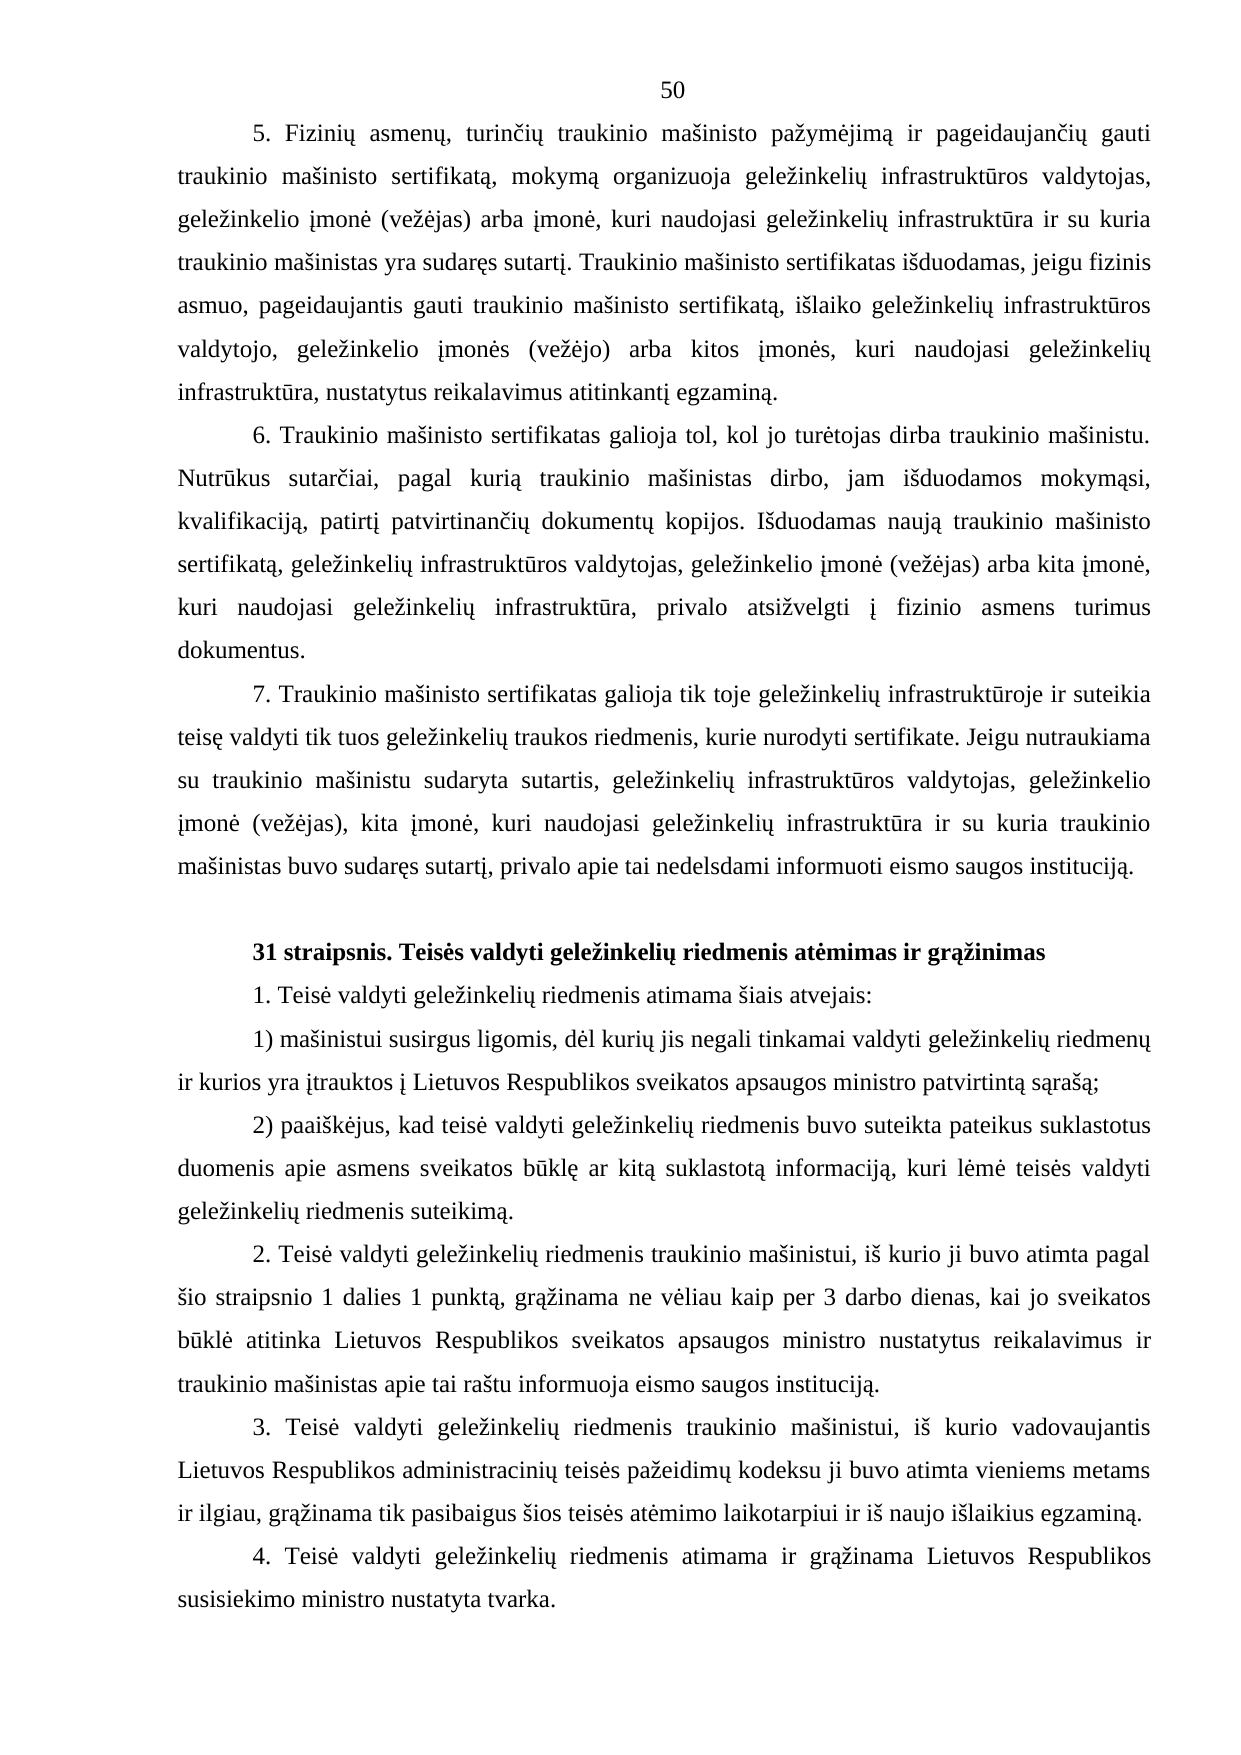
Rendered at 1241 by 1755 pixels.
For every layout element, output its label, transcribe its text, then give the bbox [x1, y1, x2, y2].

text 7. Traukinio mašinisto sertifikatas galioja tik toje geležinkelių infrastruktūroje ir suteikia teisę valdyti tik tuos geležinkelių traukos riedmenis, kurie nurodyti sertifikate. Jeigu nutraukiama su traukinio mašinistu sudaryta sutartis, geležinkelių infrastruktūros valdytojas, geležinkelio įmonė (vežėjas), kita įmonė, kuri naudojasi geležinkelių infrastruktūra ir su kuria traukinio mašinistas buvo sudaręs sutartį, privalo apie tai nedelsdami informuoti eismo saugos instituciją. [177, 679, 1152, 880]
text 4. Teisė valdyti geležinkelių riedmenis atimama ir grąžinama Lietuvos Respublikos susisiekimo ministro nustatyta tvarka. [177, 1541, 1152, 1613]
text 1. Teisė valdyti geležinkelių riedmenis atimama šiais atvejais: [177, 981, 1152, 1009]
text 3. Teisė valdyti geležinkelių riedmenis traukinio mašinistui, iš kurio vadovaujantis Lietuvos Respublikos administracinių teisės pažeidimų kodeksu ji buvo atimta vieniems metams ir ilgiau, grąžinama tik pasibaigus šios teisės atėmimo laikotarpiui ir iš naujo išlaikius egzaminą. [177, 1412, 1152, 1527]
text 6. Traukinio mašinisto sertifikatas galioja tol, kol jo turėtojas dirba traukinio mašinistu. Nutrūkus sutarčiai, pagal kurią traukinio mašinistas dirbo, jam išduodamos mokymąsi, kvalifikaciją, patirtį patvirtinančių dokumentų kopijos. Išduodamas naują traukinio mašinisto sertifikatą, geležinkelių infrastruktūros valdytojas, geležinkelio įmonė (vežėjas) arba kita įmonė, kuri naudojasi geležinkelių infrastruktūra, privalo atsižvelgti į fizinio asmens turimus dokumentus. [177, 420, 1152, 664]
text 2. Teisė valdyti geležinkelių riedmenis traukinio mašinistui, iš kurio ji buvo atimta pagal šio straipsnio 1 dalies 1 punktą, grąžinama ne vėliau kaip per 3 darbo dienas, kai jo sveikatos būklė atitinka Lietuvos Respublikos sveikatos apsaugos ministro nustatytus reikalavimus ir traukinio mašinistas apie tai raštu informuoja eismo saugos instituciją. [177, 1239, 1152, 1397]
text 1) mašinistui susirgus ligomis, dėl kurių jis negali tinkamai valdyti geležinkelių riedmenų ir kurios yra įtrauktos į Lietuvos Respublikos sveikatos apsaugos ministro patvirtintą sąrašą; [177, 1024, 1152, 1096]
text 31 straipsnis. Teisės valdyti geležinkelių riedmenis atėmimas ir grąžinimas [177, 937, 1152, 966]
text 5. Fizinių asmenų, turinčių traukinio mašinisto pažymėjimą ir pageidaujančių gauti traukinio mašinisto sertifikatą, mokymą organizuoja geležinkelių infrastruktūros valdytojas, geležinkelio įmonė (vežėjas) arba įmonė, kuri naudojasi geležinkelių infrastruktūra ir su kuria traukinio mašinistas yra sudaręs sutartį. Traukinio mašinisto sertifikatas išduodamas, jeigu fizinis asmuo, pageidaujantis gauti traukinio mašinisto sertifikatą, išlaiko geležinkelių infrastruktūros valdytojo, geležinkelio įmonės (vežėjo) arba kitos įmonės, kuri naudojasi geležinkelių infrastruktūra, nustatytus reikalavimus atitinkantį egzaminą. [177, 118, 1152, 406]
text 2) paaiškėjus, kad teisė valdyti geležinkelių riedmenis buvo suteikta pateikus suklastotus duomenis apie asmens sveikatos būklę ar kitą suklastotą informaciją, kuri lėmė teisės valdyti geležinkelių riedmenis suteikimą. [177, 1110, 1152, 1225]
